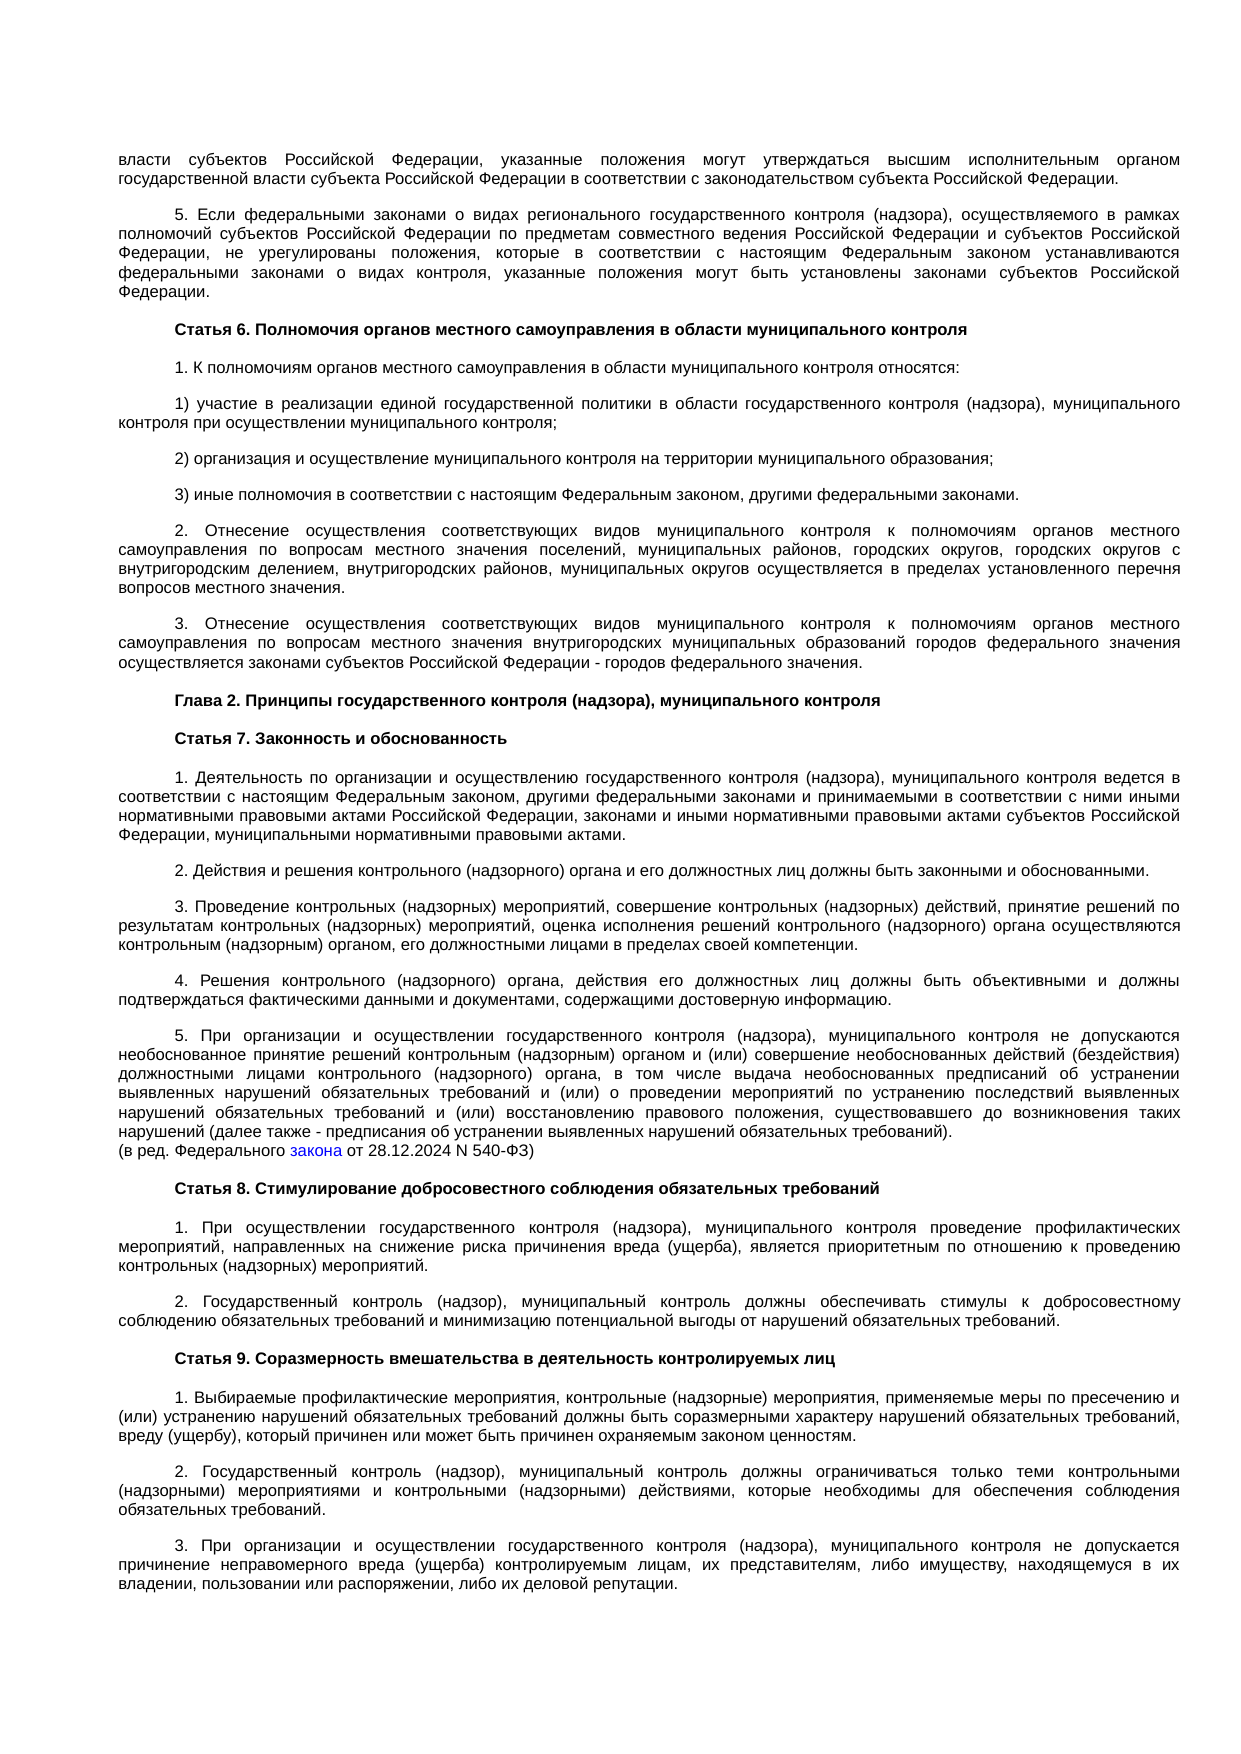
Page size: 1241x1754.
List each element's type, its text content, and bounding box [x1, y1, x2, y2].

text 2. Государственный контроль (надзор), муниципальный контроль должны обеспечивать стимулы к добросовестному соблюдению обязательных требований и минимизацию потенциальной выгоды от нарушений обязательных требований. [118, 1292, 1181, 1330]
subtitle Статья 7. Законность и обоснованность [118, 729, 1181, 748]
text 5. Если федеральными законами о видах регионального государственного контроля (надзора), осуществляемого в рамках полномочий субъектов Российской Федерации по предметам совместного ведения Российской Федерации и субъектов Российской Федерации, не урегулированы положения, которые в соответствии с настоящим Федеральным законом устанавливаются федеральными законами о видах контроля, указанные положения могут быть установлены законами субъектов Российской Федерации. [118, 205, 1181, 301]
text 2. Отнесение осуществления соответствующих видов муниципального контроля к полномочиям органов местного самоуправления по вопросам местного значения поселений, муниципальных районов, городских округов, городских округов с внутригородским делением, внутригородских районов, муниципальных округов осуществляется в пределах установленного перечня вопросов местного значения. [118, 521, 1181, 597]
text 2. Действия и решения контрольного (надзорного) органа и его должностных лиц должны быть законными и обоснованными. [118, 861, 1181, 880]
text 4. Решения контрольного (надзорного) органа, действия его должностных лиц должны быть объективными и должны подтверждаться фактическими данными и документами, содержащими достоверную информацию. [118, 971, 1181, 1009]
subtitle Статья 8. Стимулирование добросовестного соблюдения обязательных требований [118, 1179, 1181, 1198]
text 1. Деятельность по организации и осуществлению государственного контроля (надзора), муниципального контроля ведется в соответствии с настоящим Федеральным законом, другими федеральными законами и принимаемыми в соответствии с ними иными нормативными правовыми актами Российской Федерации, законами и иными нормативными правовыми актами субъектов Российской Федерации, муниципальными нормативными правовыми актами. [118, 767, 1181, 844]
text (в ред. Федерального закона от 28.12.2024 N 540-ФЗ) [118, 1141, 1181, 1160]
text 1) участие в реализации единой государственной политики в области государственного контроля (надзора), муниципального контроля при осуществлении муниципального контроля; [118, 394, 1181, 432]
text 1. При осуществлении государственного контроля (надзора), муниципального контроля проведение профилактических мероприятий, направленных на снижение риска причинения вреда (ущерба), является приоритетным по отношению к проведению контрольных (надзорных) мероприятий. [118, 1217, 1181, 1275]
text власти субъектов Российской Федерации, указанные положения могут утверждаться высшим исполнительным органом государственной власти субъекта Российской Федерации в соответствии с законодательством субъекта Российской Федерации. [118, 150, 1181, 188]
text 2. Государственный контроль (надзор), муниципальный контроль должны ограничиваться только теми контрольными (надзорными) мероприятиями и контрольными (надзорными) действиями, которые необходимы для обеспечения соблюдения обязательных требований. [118, 1462, 1181, 1519]
text 3. Проведение контрольных (надзорных) мероприятий, совершение контрольных (надзорных) действий, принятие решений по результатам контрольных (надзорных) мероприятий, оценка исполнения решений контрольного (надзорного) органа осуществляются контрольным (надзорным) органом, его должностными лицами в пределах своей компетенции. [118, 897, 1181, 954]
text 5. При организации и осуществлении государственного контроля (надзора), муниципального контроля не допускаются необоснованное принятие решений контрольным (надзорным) органом и (или) совершение необоснованных действий (бездействия) должностными лицами контрольного (надзорного) органа, в том числе выдача необоснованных предписаний об устранении выявленных нарушений обязательных требований и (или) о проведении мероприятий по устранению последствий выявленных нарушений обязательных требований и (или) восстановлению правового положения, существовавшего до возникновения таких нарушений (далее также - предписания об устранении выявленных нарушений обязательных требований). [118, 1026, 1181, 1141]
subtitle Статья 6. Полномочия органов местного самоуправления в области муниципального контроля [118, 320, 1181, 339]
text 2) организация и осуществление муниципального контроля на территории муниципального образования; [118, 449, 1181, 468]
text 1. Выбираемые профилактические мероприятия, контрольные (надзорные) мероприятия, применяемые меры по пресечению и (или) устранению нарушений обязательных требований должны быть соразмерными характеру нарушений обязательных требований, вреду (ущербу), который причинен или может быть причинен охраняемым законом ценностям. [118, 1387, 1181, 1445]
text 3. При организации и осуществлении государственного контроля (надзора), муниципального контроля не допускается причинение неправомерного вреда (ущерба) контролируемым лицам, их представителям, либо имуществу, находящемуся в их владении, пользовании или распоряжении, либо их деловой репутации. [118, 1536, 1181, 1593]
text 1. К полномочиям органов местного самоуправления в области муниципального контроля относятся: [118, 358, 1181, 377]
text 3. Отнесение осуществления соответствующих видов муниципального контроля к полномочиям органов местного самоуправления по вопросам местного значения внутригородских муниципальных образований городов федерального значения осуществляется законами субъектов Российской Федерации - городов федерального значения. [118, 614, 1181, 672]
text 3) иные полномочия в соответствии с настоящим Федеральным законом, другими федеральными законами. [118, 485, 1181, 504]
subtitle Глава 2. Принципы государственного контроля (надзора), муниципального контроля [118, 691, 1181, 710]
subtitle Статья 9. Соразмерность вмешательства в деятельность контролируемых лиц [118, 1349, 1181, 1368]
